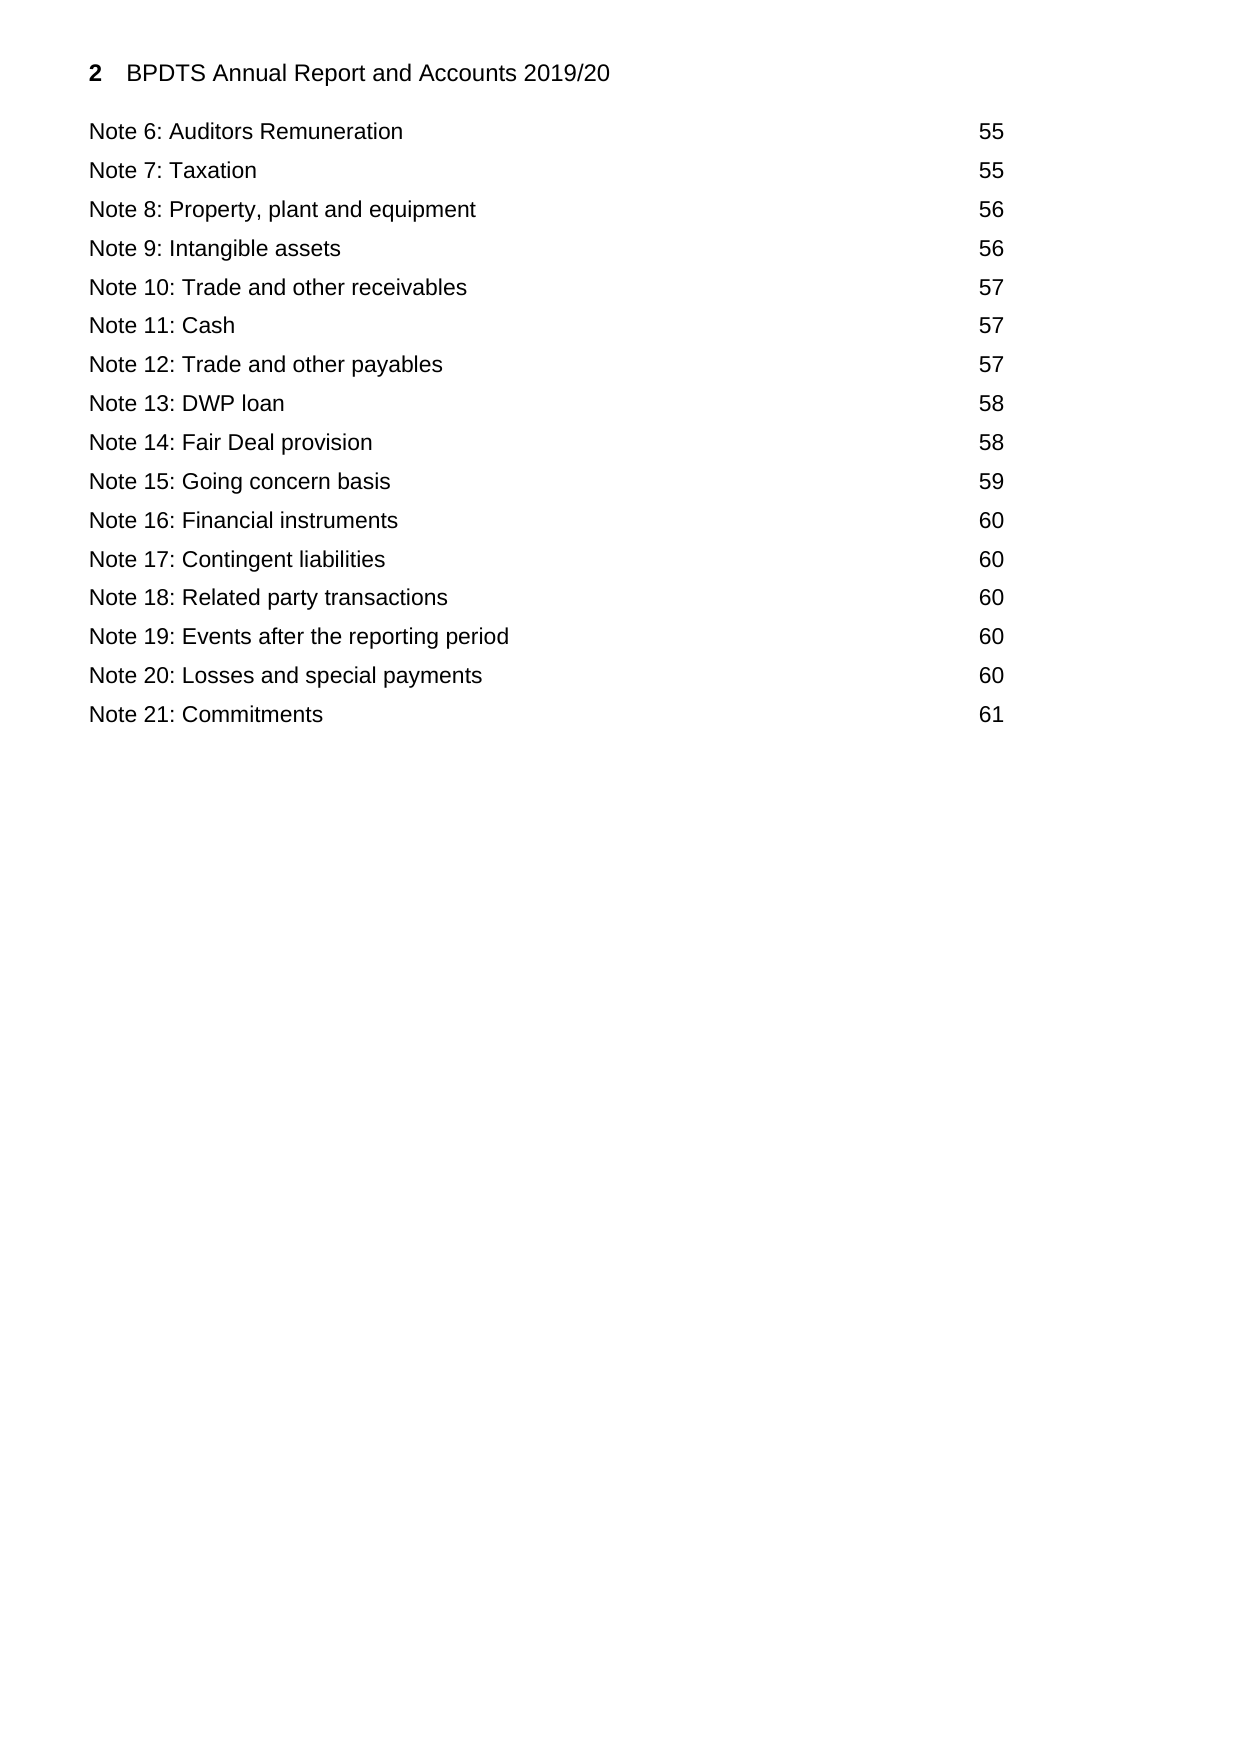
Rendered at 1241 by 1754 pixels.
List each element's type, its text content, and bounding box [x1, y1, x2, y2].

text Note 12: Trade and other payables 57 [89, 351, 1152, 378]
text Note 11: Cash 57 [89, 312, 1152, 339]
text Note 7: Taxation 55 [89, 157, 1152, 183]
text Note 17: Contingent liabilities 60 [89, 546, 1152, 572]
text Note 19: Events after the reporting period 60 [89, 623, 1152, 649]
text Note 6: Auditors Remuneration 55 [89, 118, 1152, 144]
text Note 13: DWP loan 58 [89, 390, 1152, 416]
text Note 14: Fair Deal provision 58 [89, 429, 1152, 455]
text Note 8: Property, plant and equipment 56 [89, 196, 1152, 222]
text Note 20: Losses and special payments 60 [89, 662, 1152, 688]
text Note 16: Financial instruments 60 [89, 507, 1152, 533]
text Note 9: Intangible assets 56 [89, 235, 1152, 261]
text Note 10: Trade and other receivables 57 [89, 273, 1152, 300]
text Note 18: Related party transactions 60 [89, 584, 1152, 611]
text Note 21: Commitments 61 [89, 701, 1152, 727]
text Note 15: Going concern basis 59 [89, 468, 1152, 494]
